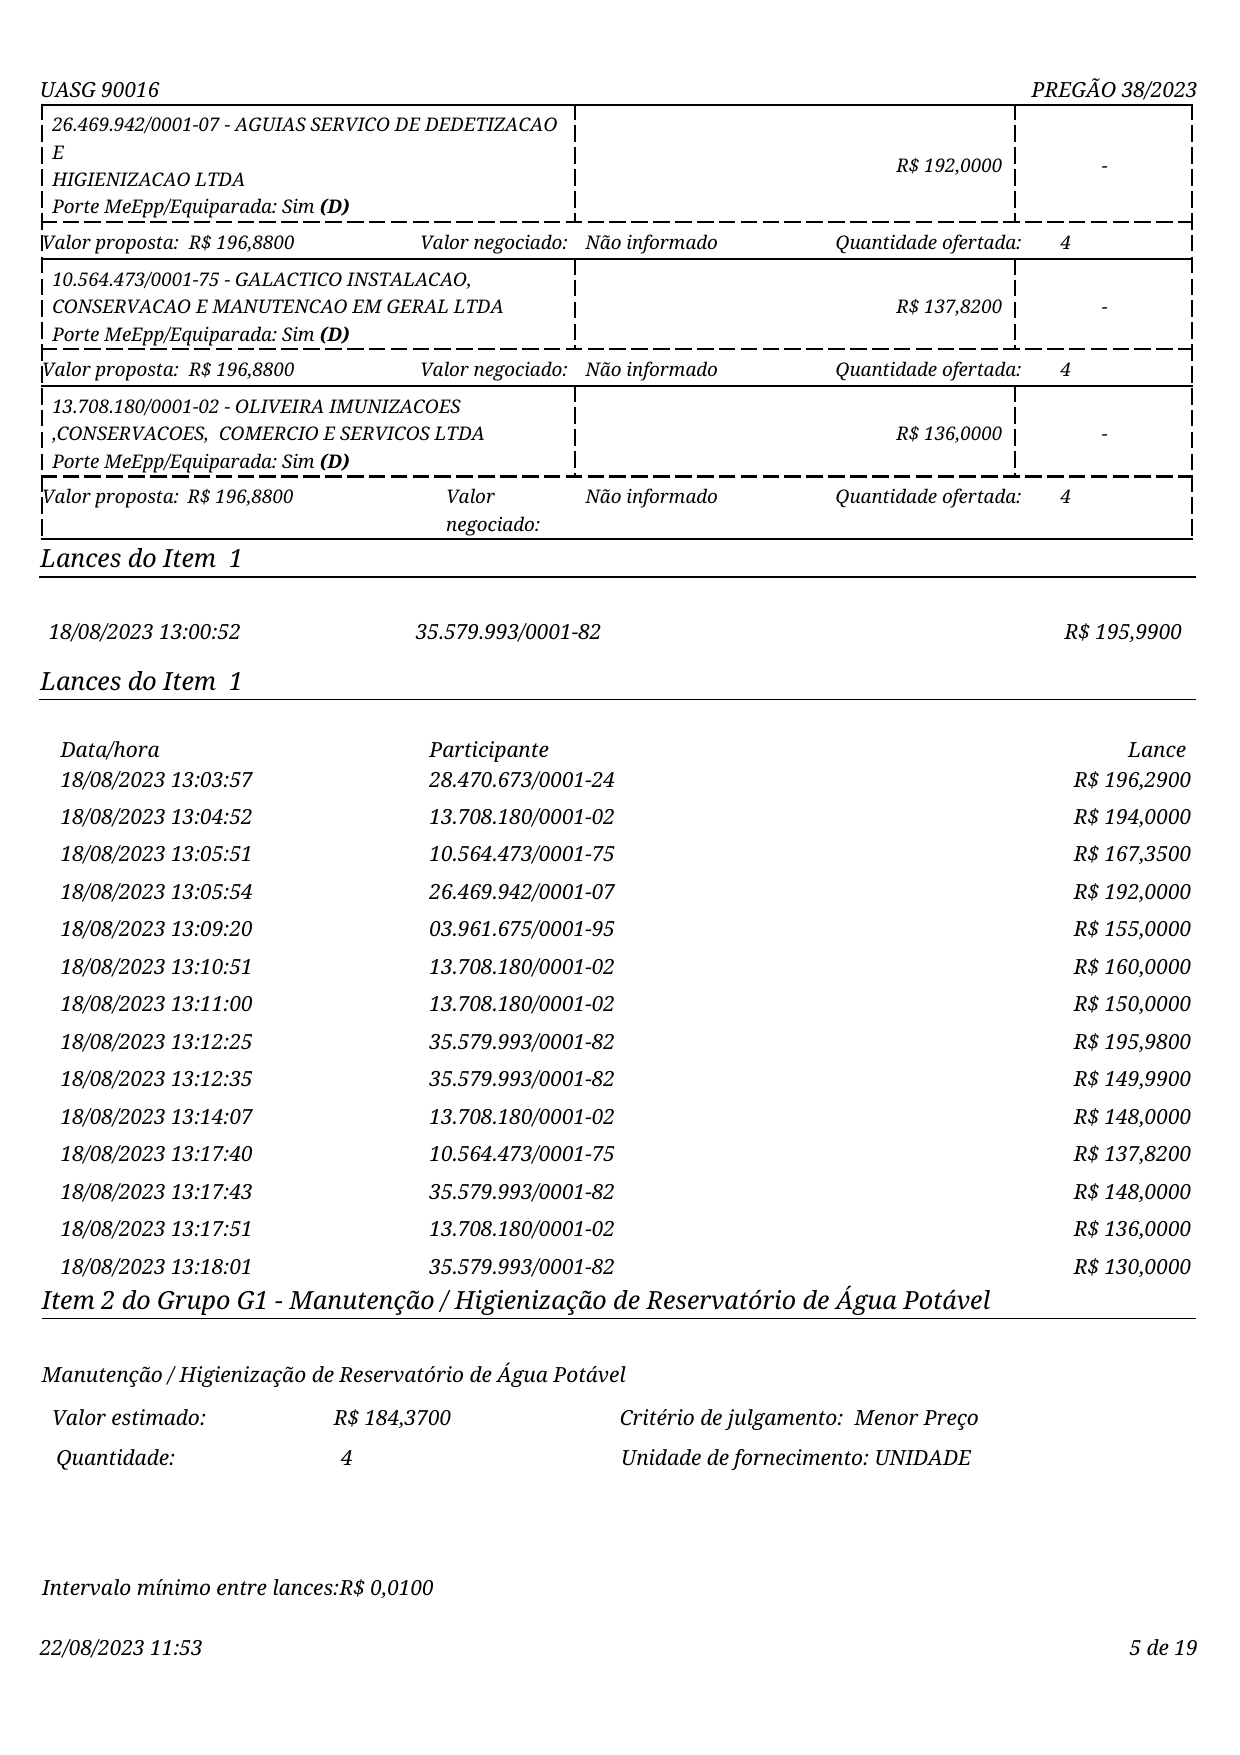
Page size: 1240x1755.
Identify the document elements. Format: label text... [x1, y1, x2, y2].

table_cell Valor proposta: R$ 196,8800 [42, 475, 446, 538]
table_cell 10.564.473/0001-75 - GALACTICO INSTALACAO, CONSERVACAO E MANUTENCAO EM GERAL LTDA Porte MeEpp/Equiparada: Sim (D) [42, 260, 575, 348]
table_cell [575, 387, 835, 475]
table_header Lance [1074, 735, 1196, 765]
table_cell 18/08/2023 13:17:43 [42, 1177, 429, 1214]
text Lances do Item 1 [40, 663, 1200, 697]
table_cell R$ 148,0000 [1074, 1102, 1196, 1139]
table_cell 13.708.180/0001-02 [429, 952, 1073, 989]
table_cell 18/08/2023 13:05:51 [42, 840, 429, 877]
table_cell Valor negociado: [446, 475, 575, 538]
table_cell R$ 167,3500 [1074, 840, 1196, 877]
table_cell 18/08/2023 13:17:51 [42, 1215, 429, 1252]
table_cell R$ 192,0000 [1074, 877, 1196, 914]
table_cell 18/08/2023 13:14:07 [42, 1102, 429, 1139]
table_cell Não informado [575, 348, 835, 385]
table_cell 13.708.180/0001-02 [429, 1102, 1073, 1139]
table_cell 35.579.993/0001-82 [429, 1065, 1073, 1102]
table_header Participante [429, 735, 1073, 765]
table_cell 10.564.473/0001-75 [429, 840, 1073, 877]
table_cell 35.579.993/0001-82 [429, 1177, 1073, 1214]
table_cell 13.708.180/0001-02 [429, 1215, 1073, 1252]
table_cell 18/08/2023 13:03:57 [42, 765, 429, 802]
table_cell 18/08/2023 13:04:52 [42, 802, 429, 839]
table_cell [575, 260, 835, 348]
table_cell 10.564.473/0001-75 [429, 1140, 1073, 1177]
table_cell Manutenção / Higienização de Reservatório de Água Potável Valor estimado: R$ 184,3700 Critério de julgamento: Menor Preço Quantidade: 4 Unidade de fornecimento: UNIDADE [42, 1319, 1073, 1573]
table_cell R$ 150,0000 [1074, 990, 1196, 1027]
text 18/08/2023 13:00:52 35.579.993/0001-82 R$ 195,9900 [39, 617, 1200, 646]
table_cell R$ 155,0000 [1074, 915, 1196, 952]
table_cell 26.469.942/0001-07 [429, 877, 1073, 914]
table_cell R$ 195,9800 [1074, 1027, 1196, 1064]
table_cell Não informado [575, 475, 835, 538]
table_cell 13.708.180/0001-02 [429, 990, 1073, 1027]
table_cell Quantidade ofertada: 4 [835, 348, 1192, 385]
table_cell 18/08/2023 13:12:35 [42, 1065, 429, 1102]
table_cell 18/08/2023 13:11:00 [42, 990, 429, 1027]
text Lances do Item 1 [40, 540, 1200, 574]
table_header Data/hora [42, 735, 429, 765]
table_cell R$ 136,0000 [835, 387, 1014, 475]
table_cell Não informado [575, 221, 835, 258]
table_cell - [1015, 260, 1192, 348]
table_cell R$ 130,0000 [1074, 1252, 1196, 1318]
table_cell 18/08/2023 13:17:40 [42, 1140, 429, 1177]
table_cell Quantidade ofertada: 4 [835, 475, 1192, 538]
table_cell 13.708.180/0001-02 - OLIVEIRA IMUNIZACOES ,CONSERVACOES, COMERCIO E SERVICOS LTDA Porte MeEpp/Equiparada: Sim (D) [42, 387, 575, 475]
table_cell [1074, 1319, 1196, 1573]
table_cell R$ 192,0000 [835, 106, 1014, 221]
table_cell Valor proposta: R$ 196,8800 Valor negociado: [42, 348, 575, 385]
table_cell R$ 137,8200 [1074, 1140, 1196, 1177]
table_cell 18/08/2023 13:05:54 [42, 877, 429, 914]
table_cell - [1015, 106, 1192, 221]
table_cell 18/08/2023 13:10:51 [42, 952, 429, 989]
table_cell 13.708.180/0001-02 [429, 802, 1073, 839]
table_cell R$ 196,2900 [1074, 765, 1196, 802]
table_cell 28.470.673/0001-24 [429, 765, 1073, 802]
table_cell 18/08/2023 13:18:01 [42, 1252, 429, 1282]
table_cell R$ 136,0000 [1074, 1215, 1196, 1252]
table_cell 03.961.675/0001-95 [429, 915, 1073, 952]
table_cell R$ 149,9900 [1074, 1065, 1196, 1102]
table_cell R$ 194,0000 [1074, 802, 1196, 839]
table_cell 35.579.993/0001-82 [429, 1027, 1073, 1064]
text Intervalo mínimo entre lances: R$ 0,0100 [39, 1573, 1200, 1601]
table_cell Item 2 do Grupo G1 - Manutenção / Higienização de Reservatório de Água Potável [42, 1282, 1073, 1318]
table_cell 26.469.942/0001-07 - AGUIAS SERVICO DE DEDETIZACAO E HIGIENIZACAO LTDA Porte MeEpp/Equiparada: Sim (D) [42, 106, 575, 221]
table_cell 35.579.993/0001-82 [429, 1252, 1073, 1282]
table_cell R$ 160,0000 [1074, 952, 1196, 989]
table_cell 18/08/2023 13:12:25 [42, 1027, 429, 1064]
table_cell [575, 106, 835, 221]
table_cell R$ 137,8200 [835, 260, 1014, 348]
table_cell Quantidade ofertada: 4 [835, 221, 1192, 258]
table_cell R$ 148,0000 [1074, 1177, 1196, 1214]
table_cell - [1015, 387, 1192, 475]
table_cell Valor proposta: R$ 196,8800 Valor negociado: [42, 221, 575, 258]
table_cell 18/08/2023 13:09:20 [42, 915, 429, 952]
